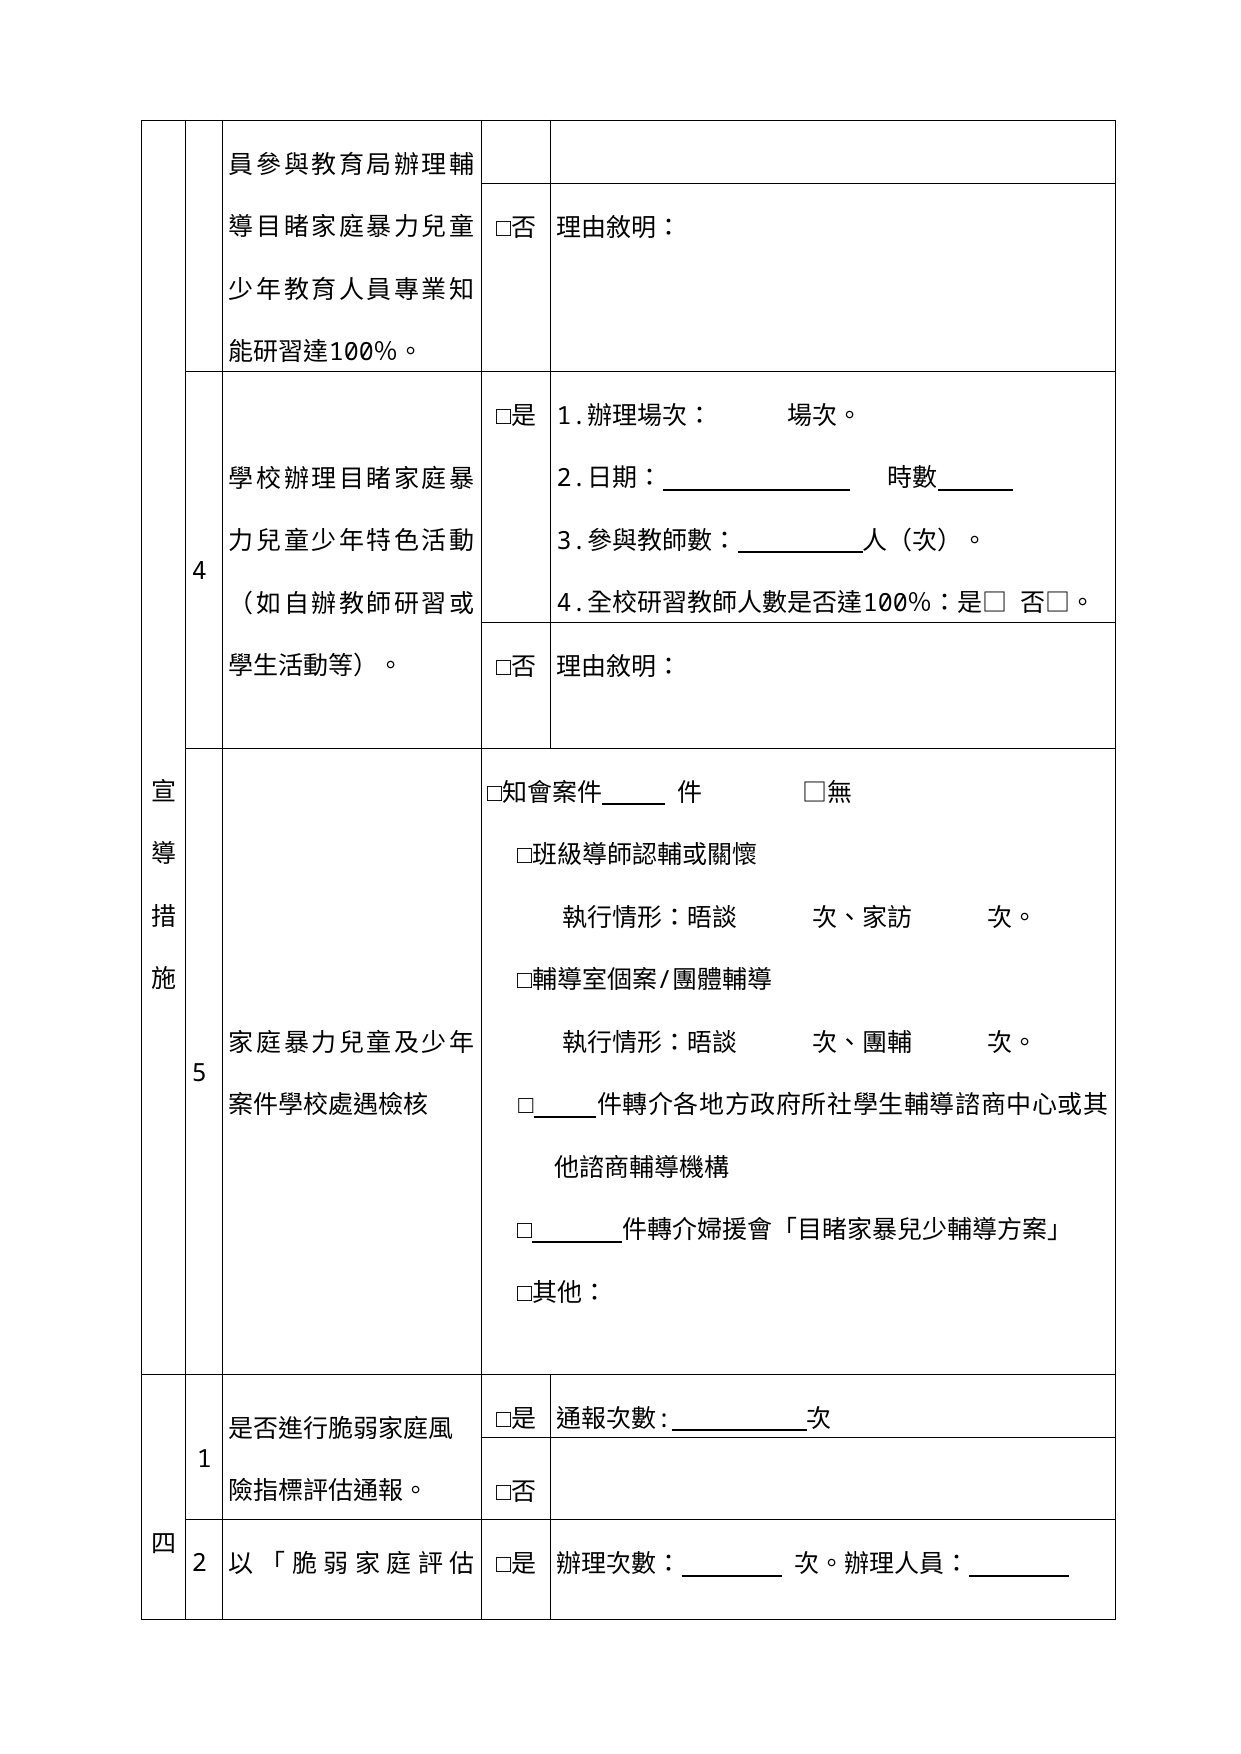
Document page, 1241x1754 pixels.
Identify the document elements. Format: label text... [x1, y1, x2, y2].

table_cell 1. 辦理場次： 場次。 2. 日期： 時數 3. 參與教師數： 人（次）。 4. 全校研習教師人數是否達100％：是□ 否□。 [551, 372, 1115, 622]
table_cell □是 [482, 372, 550, 622]
table_cell 5 [186, 749, 222, 1374]
table_cell 以「脆弱家庭評估 [223, 1520, 481, 1618]
table_cell 1 [186, 1375, 222, 1519]
table_cell □否 [482, 623, 550, 748]
table_cell □是 [482, 1520, 550, 1618]
table_cell 辦理次數： 次。辦理人員： [551, 1520, 1115, 1618]
table_cell □知會案件 件 □無 □班級導師認輔或關懷 執行情形：晤談 次、家訪 次。 □輔導室個案/團體輔導 執行情形：晤談 次、團輔 次。 □ 件轉介各地方政府所社學生輔導諮商中心或其他諮商輔導機構 □ 件轉介婦援會「目睹家暴兒少輔導方案」 □其他： [482, 749, 1115, 1374]
table_cell [551, 1438, 1115, 1519]
table_cell 4 [186, 372, 222, 748]
table_cell 家庭暴力兒童及少年案件學校處遇檢核 [223, 749, 481, 1374]
table_cell □否 [482, 184, 550, 371]
table_cell 宣導措施 [142, 121, 185, 1374]
table_cell [186, 121, 222, 371]
table_cell 學校辦理目睹家庭暴力兒童少年特色活動（如自辦教師研習或學生活動等）。 [223, 372, 481, 748]
table_cell 2 [186, 1520, 222, 1618]
table_cell 通報次數: 次 [551, 1375, 1115, 1437]
table_cell 理由敘明： [551, 184, 1115, 371]
table_cell 是否進行脆弱家庭風險指標評估通報。 [223, 1375, 481, 1519]
table_cell 員參與教育局辦理輔導目睹家庭暴力兒童少年教育人員專業知能研習達100％。 [223, 121, 481, 371]
table_cell [551, 121, 1115, 183]
table_cell 四 [142, 1375, 185, 1618]
table_cell [482, 121, 550, 183]
table_cell □是 [482, 1375, 550, 1437]
table_cell □否 [482, 1438, 550, 1519]
table_cell 理由敘明： [551, 623, 1115, 748]
